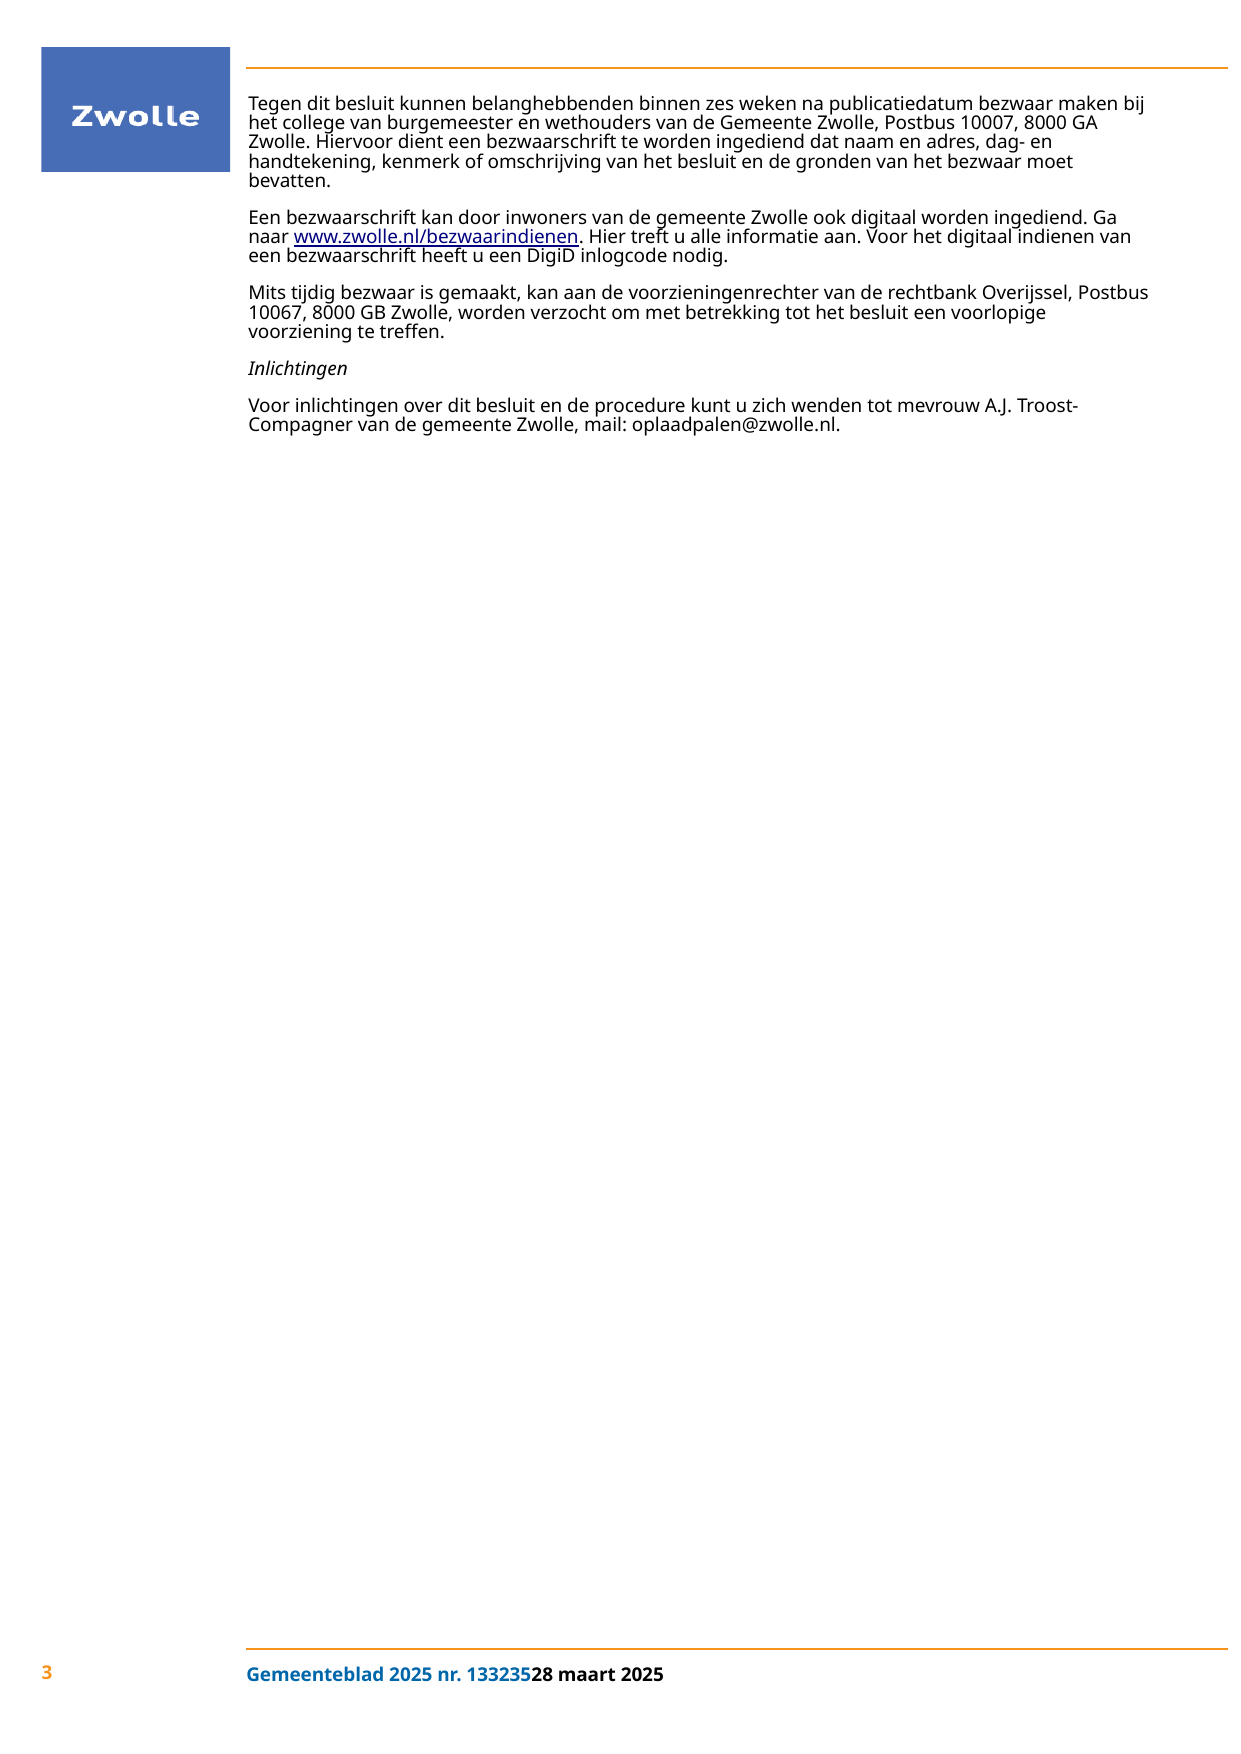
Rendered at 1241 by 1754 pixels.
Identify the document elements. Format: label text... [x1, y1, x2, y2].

text Voor inlichtingen over dit besluit en de procedure kunt u zich wenden tot mevrouw A.J. Troost-Compagner van de gemeente Zwolle, mail: oplaadpalen@zwolle.nl. [248, 397, 1152, 435]
text Tegen dit besluit kunnen belanghebbenden binnen zes weken na publicatiedatum bezwaar maken bij het college van burgemeester en wethouders van de Gemeente Zwolle, Postbus 10007, 8000 GA Zwolle. Hiervoor dient een bezwaarschrift te worden ingediend dat naam en adres, dag- en handtekening, kenmerk of omschrijving van het besluit en de gronden van het bezwaar moet bevatten. [248, 95, 1152, 191]
picture [41, 47, 231, 172]
text Inlichtingen [248, 360, 1152, 379]
text Mits tijdig bezwaar is gemaakt, kan aan de voorzieningenrechter van de rechtbank Overijssel, Postbus 10067, 8000 GB Zwolle, worden verzocht om met betrekking tot het besluit een voorlopige voorziening te treffen. [248, 284, 1152, 342]
text Een bezwaarschrift kan door inwoners van de gemeente Zwolle ook digitaal worden ingediend. Ga naar www.zwolle.nl/bezwaarindienen. Hier treft u alle informatie aan. Voor het digitaal indienen van een bezwaarschrift heeft u een DigiD inlogcode nodig. [248, 209, 1152, 267]
